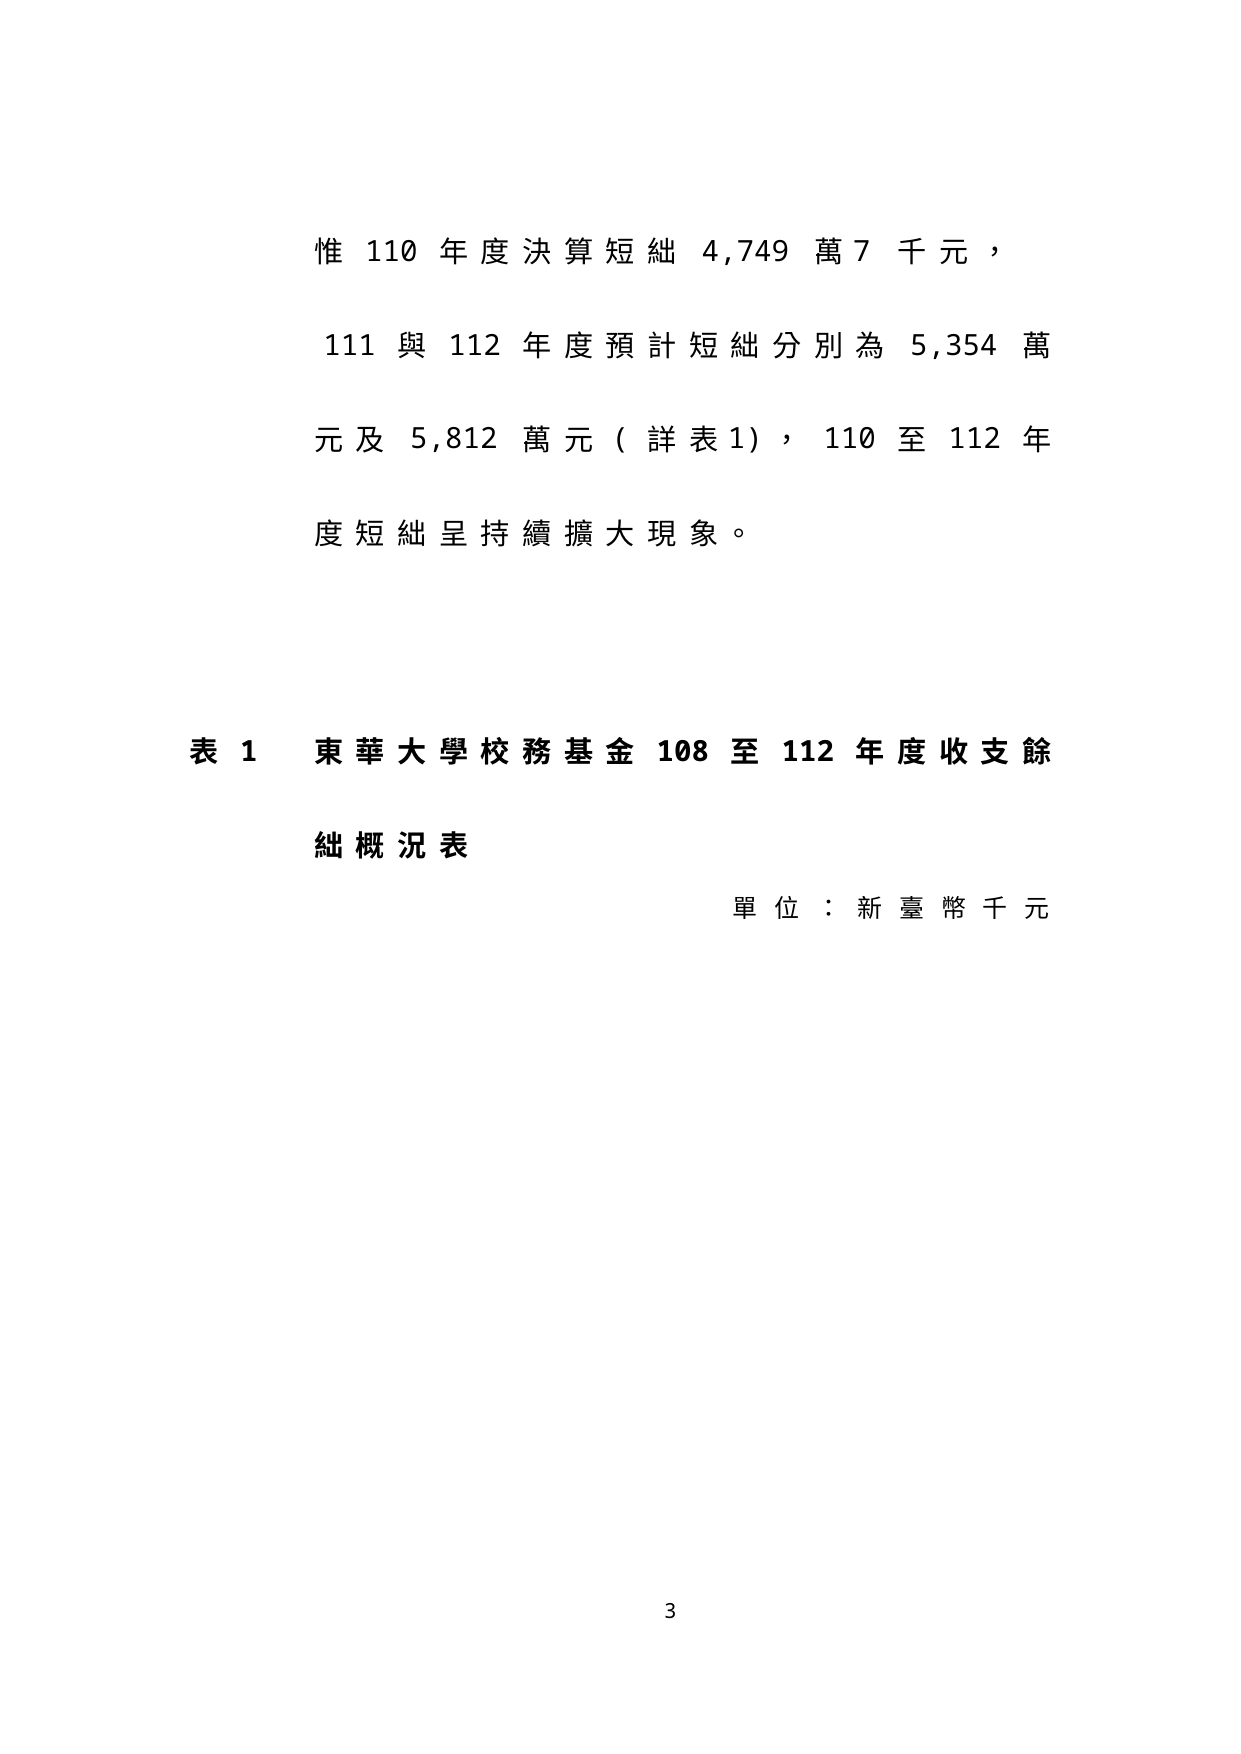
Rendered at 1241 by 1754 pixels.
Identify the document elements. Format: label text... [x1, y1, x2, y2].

text 惟110年度決算短絀4,749萬7 千元，111與112年度預計短絀分別為5,354萬元及5,812萬元(詳表1)，110至112年度短絀呈持續擴大現象。 [271, 177, 1058, 552]
text 單位：新臺幣千元 [183, 865, 1058, 927]
text 表1 東華大學校務基金108至112年度收支餘絀概況表 [183, 677, 1058, 865]
